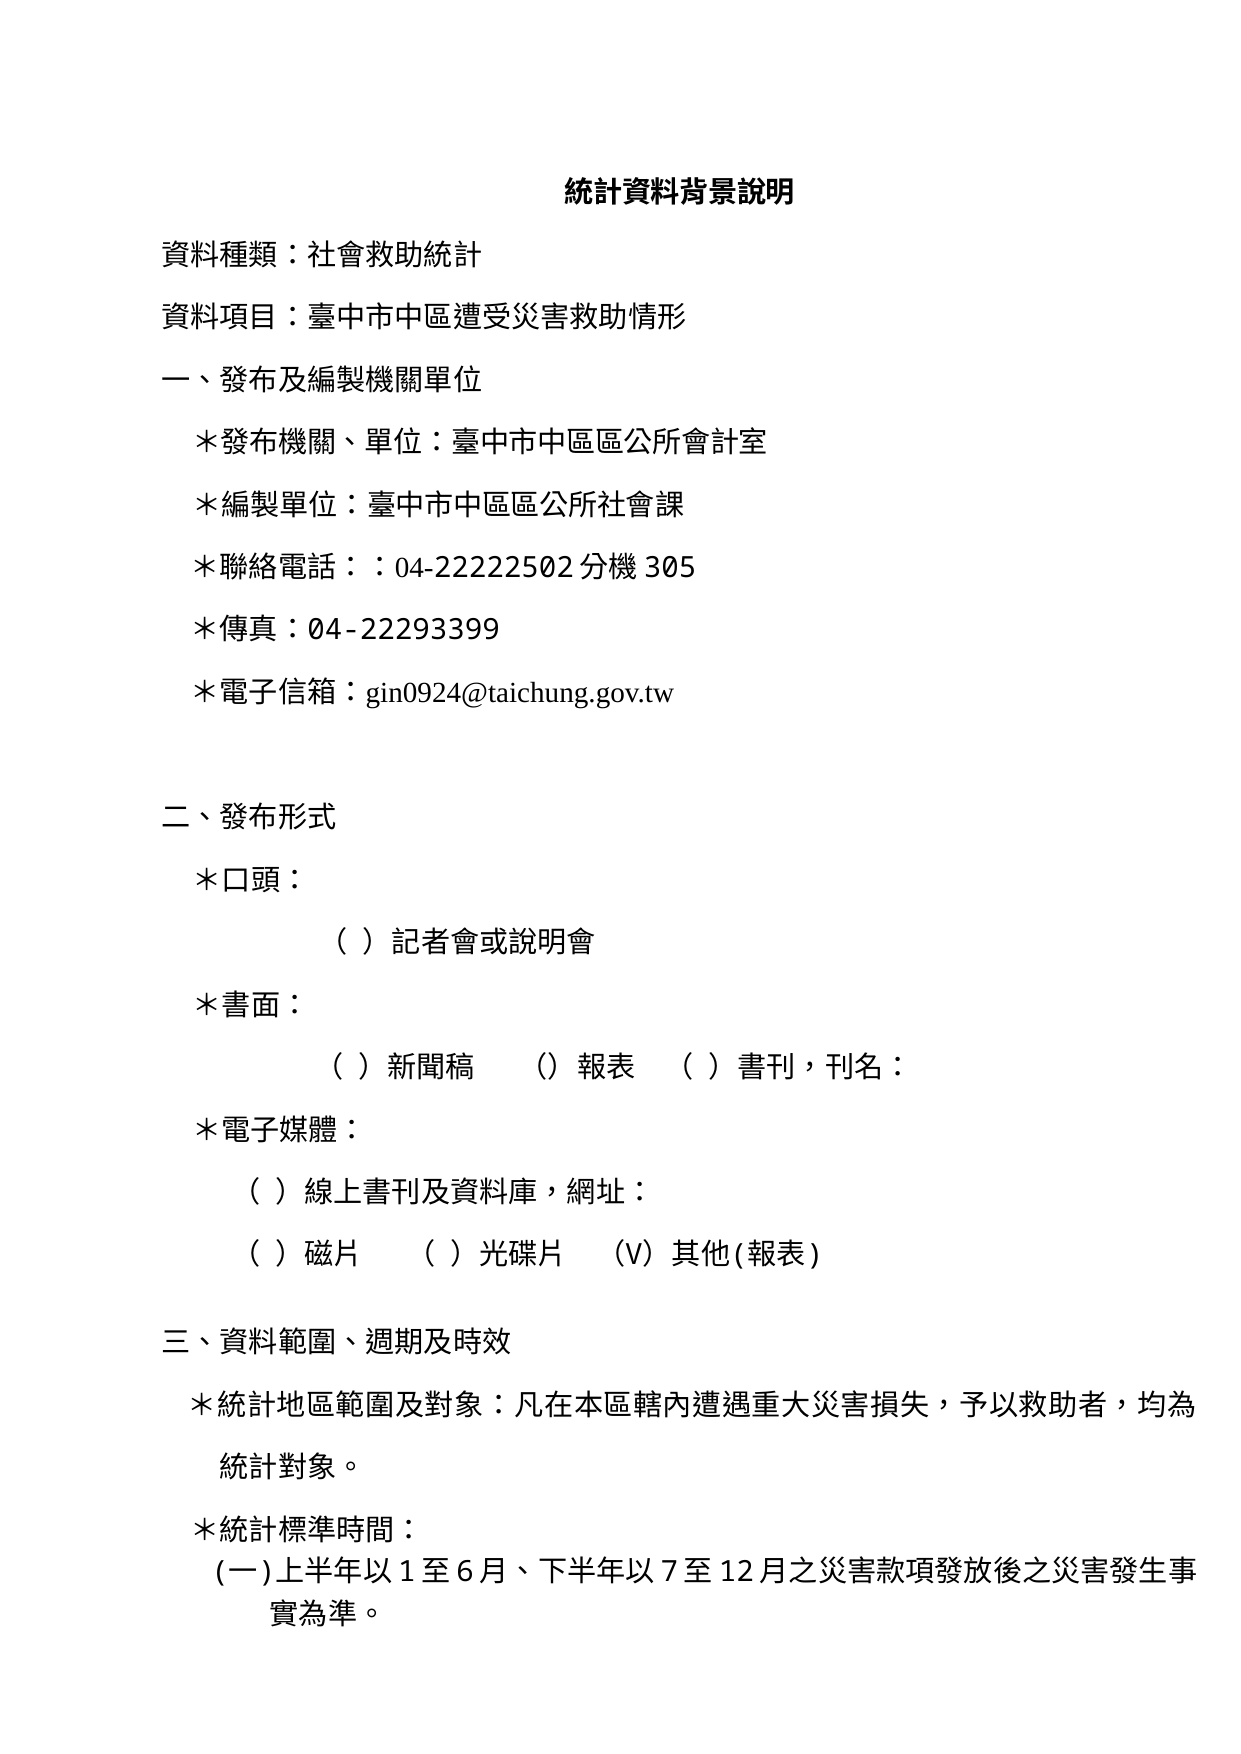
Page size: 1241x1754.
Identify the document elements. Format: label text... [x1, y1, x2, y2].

table_header 統計資料背景說明 資料種類：社會救助統計 資料項目：臺中市中區遭受災害救助情形 一、發布及編製機關單位 ＊發布機關、單位：臺中市中區區公所會計室 ＊編製單位：臺中市中區區公所社會課 ＊聯絡電話：：04-22222502分機305 ＊傳真：04-22293399 ＊電子信箱：gin0924@taichung.gov.tw 二、發布形式 口頭： （ ）記者會或說明會 書面： （ ）新聞稿 （）報表 （ ）書刊，刊名： ＊電子媒體： （ ）線上書刊及資料庫，網址： （ ）磁片 （ ）光碟片 （V）其他(報表) 三、資料範圍、週期及時效 ＊統計地區範圍及對象：凡在本區轄內遭遇重大災害損失，予以救助者，均為統計對象。 ＊統計標準時間： (一)上半年以1至6月、下半年以7至12月之災害款項發放後之災害發生事實為準。 [150, 148, 1209, 1638]
